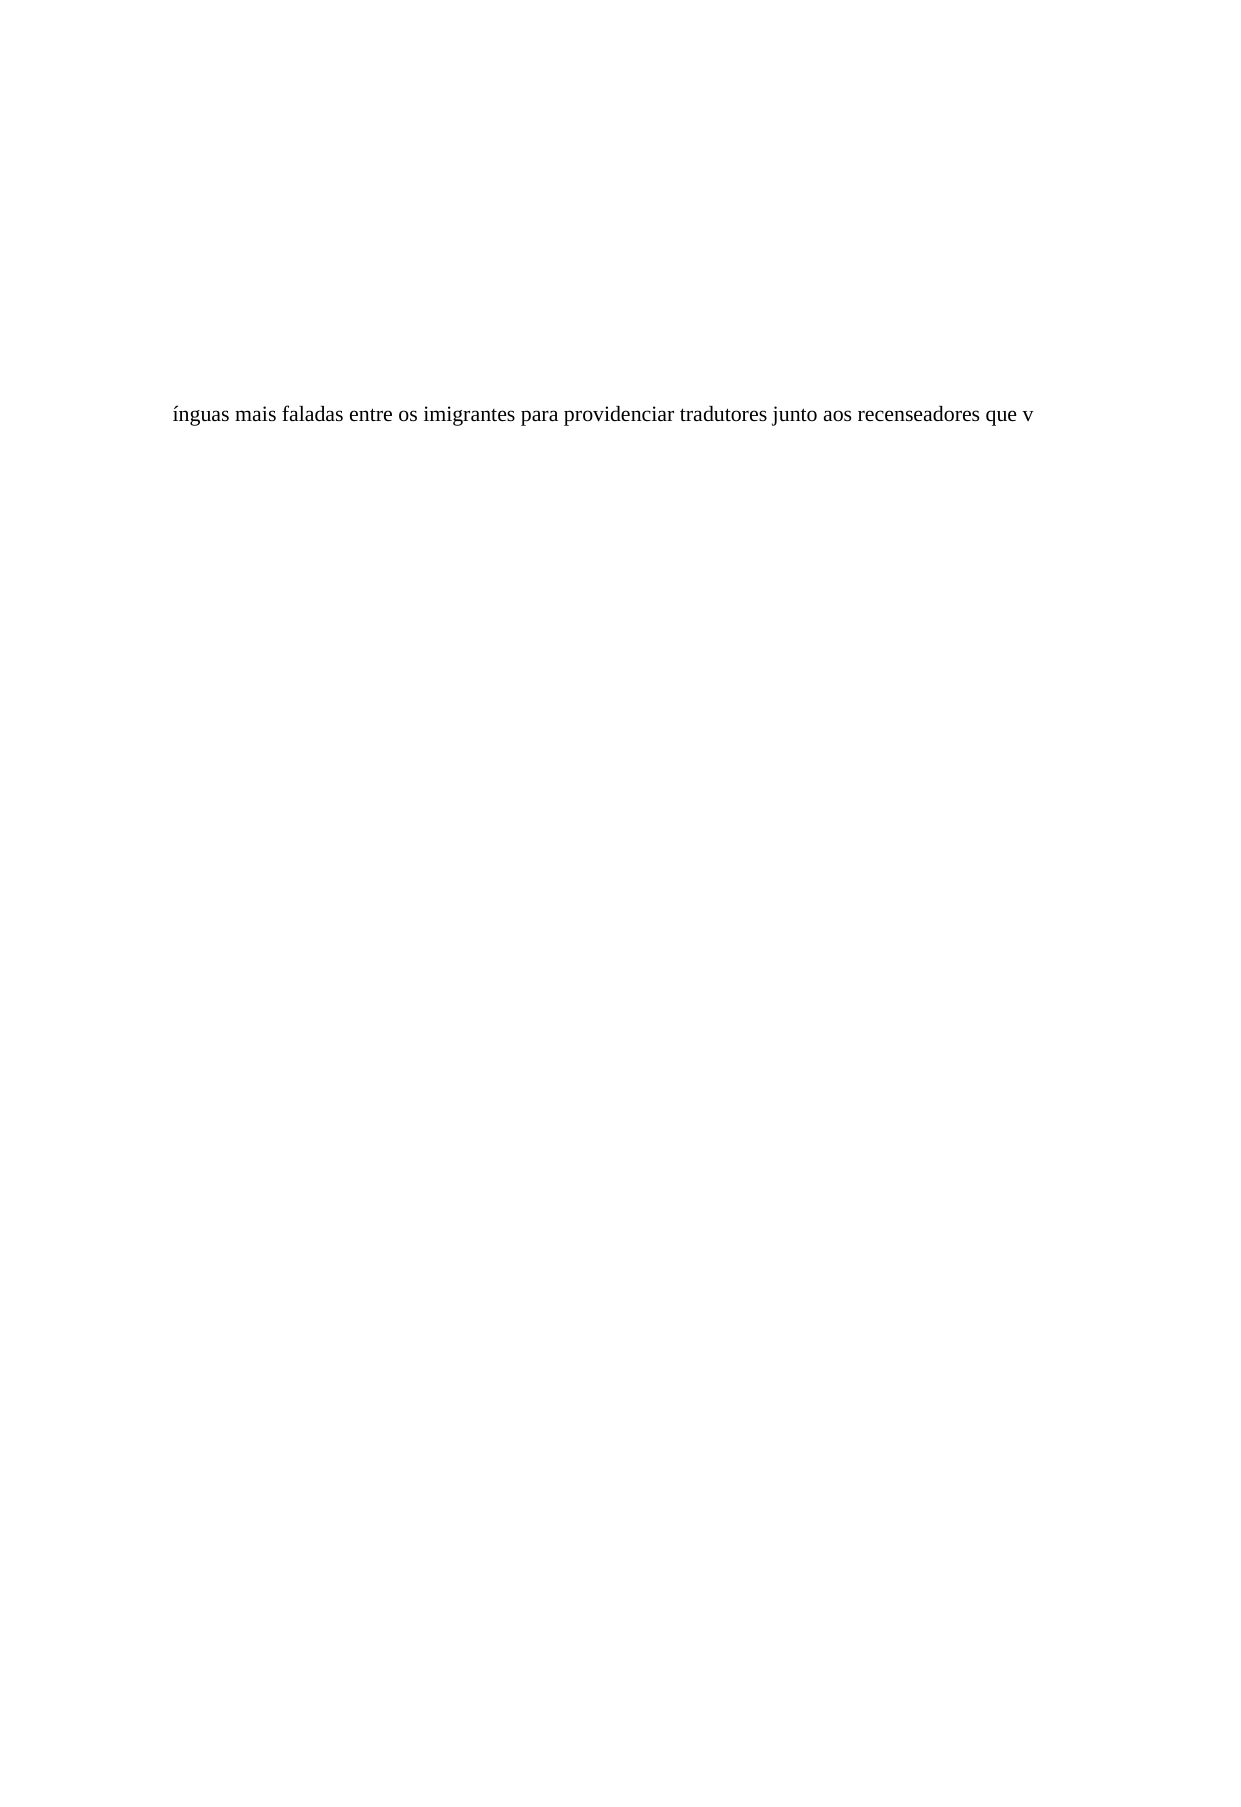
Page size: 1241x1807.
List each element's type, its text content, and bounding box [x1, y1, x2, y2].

text ínguas mais faladas entre os imigrantes para providenciar tradutores junto aos recenseadores que v [172, 401, 1073, 427]
